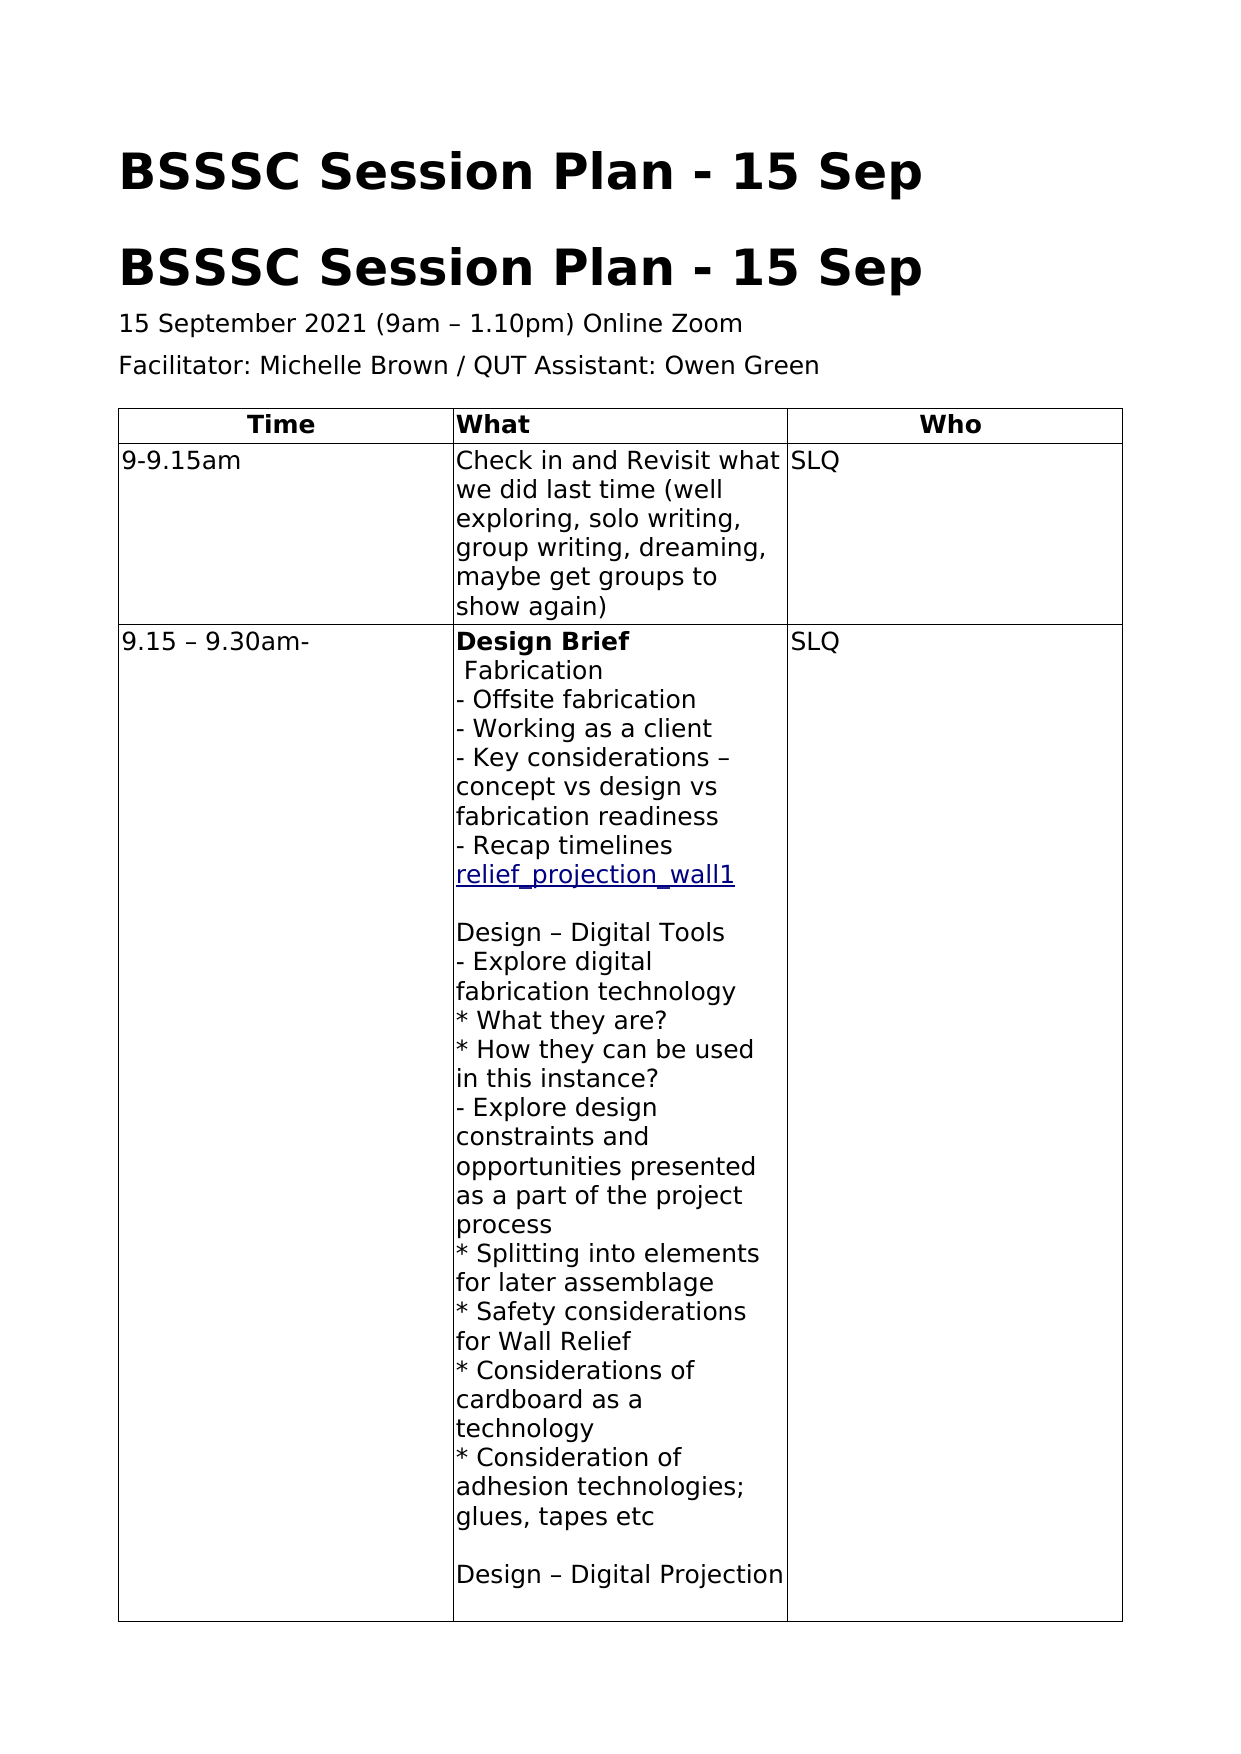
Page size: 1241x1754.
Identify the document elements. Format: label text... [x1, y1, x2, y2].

table_header Time [119, 409, 453, 443]
table_cell 9-9.15am [119, 444, 453, 624]
table_header Who [788, 409, 1122, 443]
table_cell 9.15 – 9.30am- [119, 625, 453, 1621]
table_cell Design Brief Fabrication - Offsite fabrication - Working as a client - Key considerations – concept vs design vs fabrication readiness - Recap timelines relief_projection_wall1 Design – Digital Tools - Explore digital fabrication technology * What they are? * How they can be used in this instance? - Explore design constraints and opportunities presented as a part of the project process * Splitting into elements for later assemblage * Safety considerations for Wall Relief * Considerations of cardboard as a technology * Consideration of adhesion technologies; glues, tapes etc Design – Digital Projection [454, 625, 787, 1621]
subtitle BSSSC Session Plan - 15 Sep [118, 143, 1122, 201]
text 15 September 2021 (9am – 1.10pm) Online Zoom [118, 309, 1122, 339]
table_cell SLQ [788, 625, 1122, 1621]
subtitle BSSSC Session Plan - 15 Sep [118, 239, 1122, 297]
table_cell SLQ [788, 444, 1122, 624]
table_header What [454, 409, 787, 443]
table_cell Check in and Revisit what we did last time (well exploring, solo writing, group writing, dreaming, maybe get groups to show again) [454, 444, 787, 624]
text Facilitator: Michelle Brown / QUT Assistant: Owen Green [118, 351, 1122, 380]
